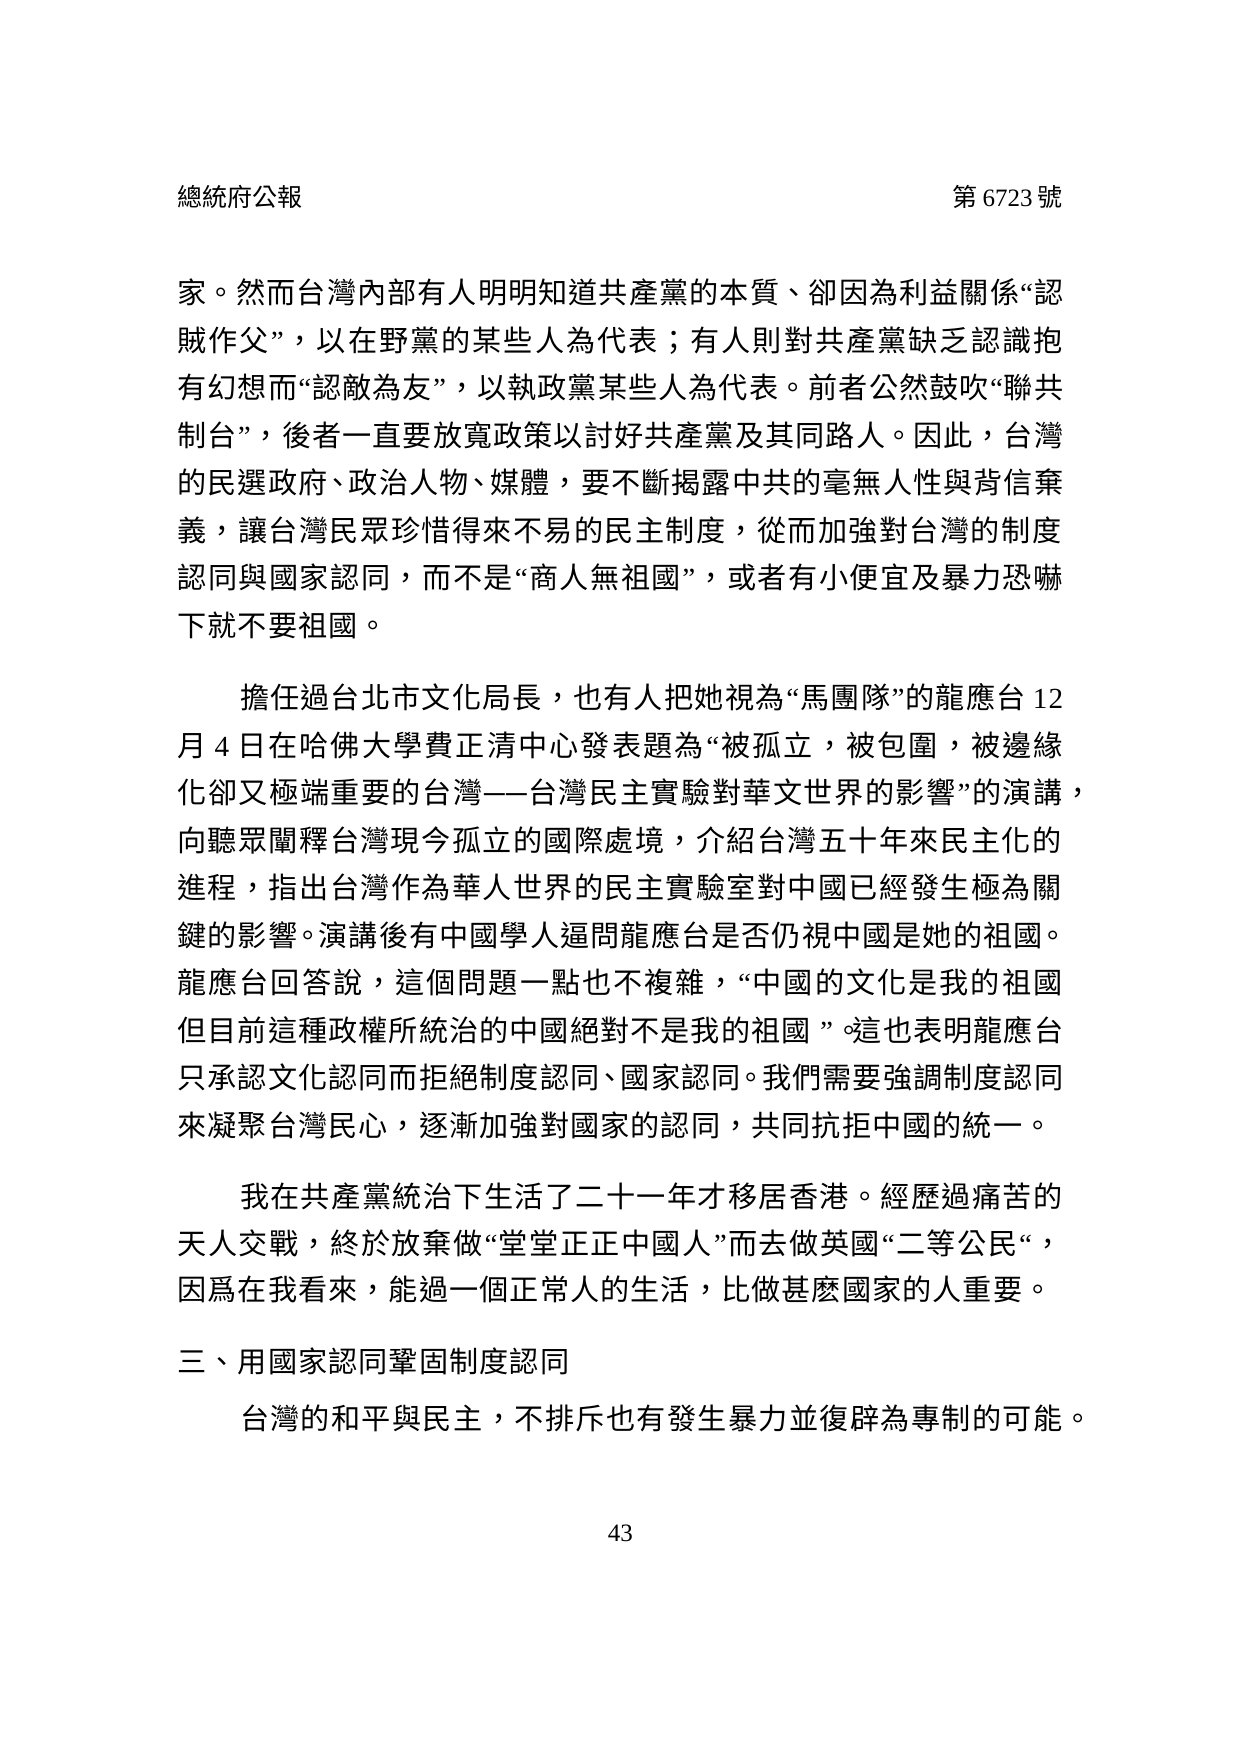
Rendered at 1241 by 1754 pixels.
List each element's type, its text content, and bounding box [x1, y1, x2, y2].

text 台灣的和平與民主，不排斥也有發生暴力並復辟為專制的可能。有兩次我很擔心：一次是2004年3月20日到26日國親上街，一次是紅軍在今年9月15日的圍城到10月10日的天下圍攻。我擔心兩件事，一是大規模暴亂，一是國親煽動下的武裝政變。但是結果都沒有發生。這表明台灣民眾的善良與具備相當的民主素養，也表明軍隊國家化的成功。這兩點是對岸的中國所沒有的。但是由於台灣脫離威權體制的時間還不長，旁邊又有崇尚暴力的共產中國介入台灣內政，所以這兩點還必須時時警惕。 [177, 1392, 1063, 1438]
text 我在共產黨統治下生活了二十一年才移居香港。經歷過痛苦的天人交戰，終於放棄做“堂堂正正中國人”而去做英國“二等公民“，因爲在我看來，能過一個正常人的生活，比做甚麽國家的人重要。 [177, 1171, 1063, 1310]
text 擔任過台北市文化局長，也有人把她視為“馬團隊”的龍應台12月4日在哈佛大學費正清中心發表題為“被孤立，被包圍，被邊緣化卻又極端重要的台灣──台灣民主實驗對華文世界的影響”的演講，向聽眾闡釋台灣現今孤立的國際處境，介紹台灣五十年來民主化的進程，指出台灣作為華人世界的民主實驗室對中國已經發生極為關鍵的影響。演講後有中國學人逼問龍應台是否仍視中國是她的祖國。龍應台回答說，這個問題一點也不複雜，“中國的文化是我的祖國，但目前這種政權所統治的中國絕對不是我的祖國 ”。這也表明龍應台只承認文化認同而拒絕制度認同、國家認同。我們需要強調制度認同來凝聚台灣民心，逐漸加強對國家的認同，共同抗拒中國的統一。 [177, 671, 1063, 1146]
text 家。然而台灣內部有人明明知道共產黨的本質、卻因為利益關係“認賊作父”，以在野黨的某些人為代表；有人則對共產黨缺乏認識抱有幻想而“認敵為友”，以執政黨某些人為代表。前者公然鼓吹“聯共制台”，後者一直要放寬政策以討好共產黨及其同路人。因此，台灣的民選政府、政治人物、媒體，要不斷揭露中共的毫無人性與背信棄義，讓台灣民眾珍惜得來不易的民主制度，從而加強對台灣的制度認同與國家認同，而不是“商人無祖國”，或者有小便宜及暴力恐嚇下就不要祖國。 [177, 266, 1063, 646]
text 三、用國家認同鞏固制度認同 [177, 1335, 1063, 1382]
